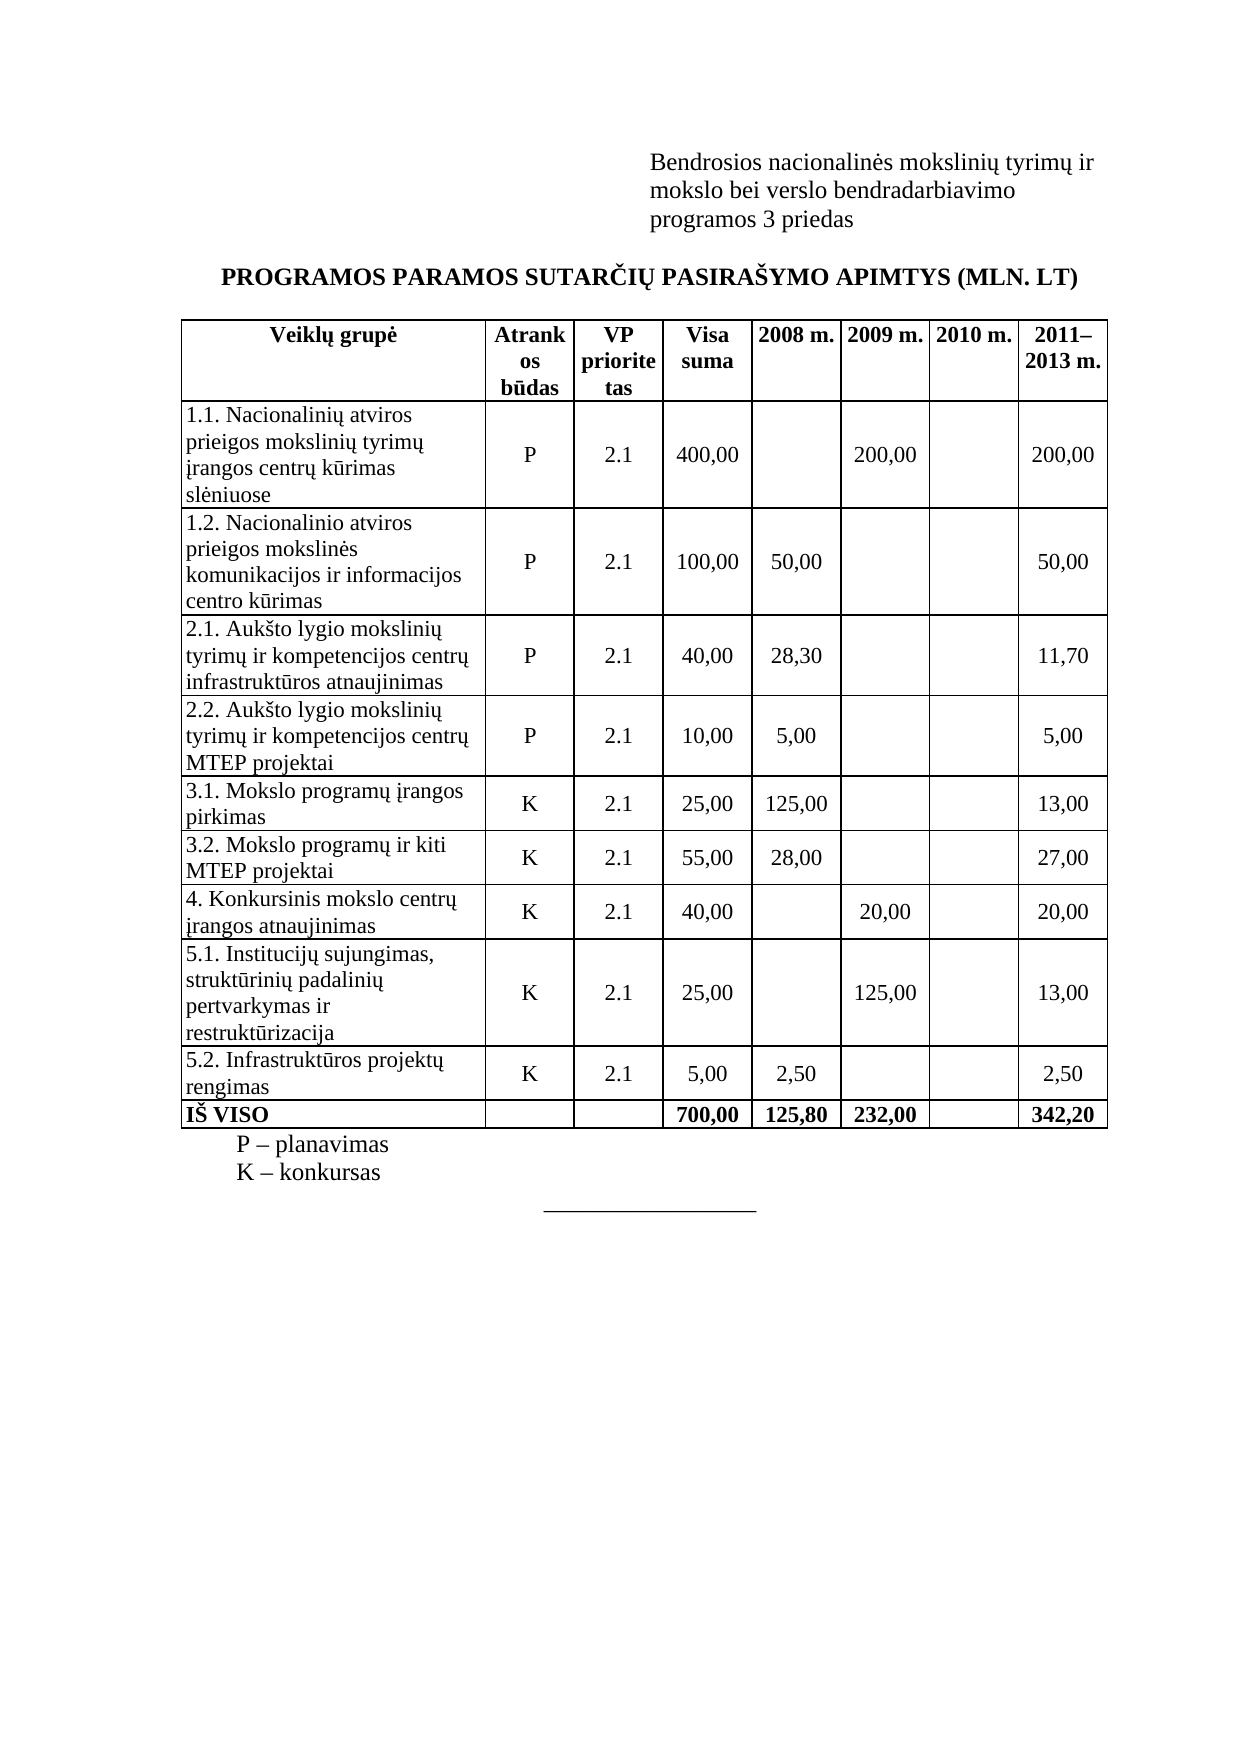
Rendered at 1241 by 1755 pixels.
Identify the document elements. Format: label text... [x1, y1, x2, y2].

table_cell 50,00 [1019, 509, 1107, 614]
table_cell 125,00 [842, 940, 929, 1045]
table_cell 200,00 [1019, 402, 1107, 507]
text PROGRAMOS PARAMOS SUTARČIŲ PASIRAŠYMO APIMTYS (MLN. LT) [177, 262, 1122, 291]
table_header Veiklų grupė [182, 321, 485, 400]
table_cell 2.1 [575, 777, 662, 829]
table_cell 11,70 [1019, 616, 1107, 694]
table_header 2009 m. [842, 321, 929, 400]
table_cell [930, 616, 1018, 694]
table_cell 2.1 [575, 616, 662, 694]
table_cell 27,00 [1019, 831, 1107, 884]
table_cell K [486, 940, 573, 1045]
table_cell 100,00 [664, 509, 751, 614]
table_cell [930, 940, 1018, 1045]
table_cell 5,00 [753, 696, 840, 775]
table_cell K [486, 777, 573, 829]
table_cell 13,00 [1019, 777, 1107, 829]
table_cell [930, 777, 1018, 829]
table_cell 20,00 [1019, 885, 1107, 938]
table_cell 5,00 [1019, 696, 1107, 775]
table_cell 5,00 [664, 1047, 751, 1099]
text _________________ [177, 1186, 1122, 1215]
table_cell 2.1 [575, 940, 662, 1045]
table_cell [930, 831, 1018, 884]
table_cell 40,00 [664, 885, 751, 938]
table_cell [842, 616, 929, 694]
text P – planavimas [177, 1129, 1122, 1157]
table_header Visa suma [664, 321, 751, 400]
table_cell [930, 696, 1018, 775]
table_cell [842, 1047, 929, 1099]
table_cell 40,00 [664, 616, 751, 694]
table_cell 125,00 [753, 777, 840, 829]
table_cell [930, 509, 1018, 614]
table_cell [930, 402, 1018, 507]
table_cell [930, 1101, 934, 1127]
table_cell 2.1 [575, 402, 662, 507]
table_cell 25,00 [664, 940, 751, 1045]
table_cell 10,00 [664, 696, 751, 775]
table_cell 50,00 [753, 509, 840, 614]
table_cell [842, 509, 929, 614]
table_cell 200,00 [842, 402, 929, 507]
table_cell [930, 885, 1018, 938]
table_cell [842, 831, 929, 884]
table_cell [753, 402, 840, 507]
table_cell P [486, 616, 573, 694]
table_cell P [486, 402, 573, 507]
table_cell [930, 1047, 1018, 1099]
table_cell 2,50 [753, 1047, 840, 1099]
table_cell P [486, 696, 573, 775]
table_header 2008 m. [753, 321, 840, 400]
table_cell 2.1 [575, 696, 662, 775]
table_cell [842, 777, 929, 829]
table_cell [1014, 1101, 1018, 1127]
table_header 2011–2013 m. [1019, 321, 1107, 400]
table_cell P [486, 509, 573, 614]
table_cell 2.1 [575, 1047, 662, 1099]
table_cell 28,00 [753, 831, 840, 884]
table_cell 400,00 [664, 402, 751, 507]
table_cell K [486, 885, 573, 938]
table_cell 28,30 [753, 616, 840, 694]
table_cell 20,00 [842, 885, 929, 938]
table_cell K [486, 831, 573, 884]
table_cell [753, 940, 840, 1045]
table_cell 13,00 [1019, 940, 1107, 1045]
table_cell 25,00 [664, 777, 751, 829]
table_cell 2.1 [575, 509, 662, 614]
text K – konkursas [177, 1157, 1122, 1186]
table_cell [753, 885, 840, 938]
table_cell 2,50 [1019, 1047, 1107, 1099]
table_cell 2.1 [575, 831, 662, 884]
table_header 2010 m. [930, 321, 1018, 400]
table_cell 55,00 [664, 831, 751, 884]
table_cell 2.1 [575, 885, 662, 938]
table_cell [842, 696, 929, 775]
text Bendrosios nacionalinės mokslinių tyrimų ir mokslo bei verslo bendradarbiavimo programos 3 priedas [649, 147, 1122, 233]
table_cell K [486, 1047, 573, 1099]
